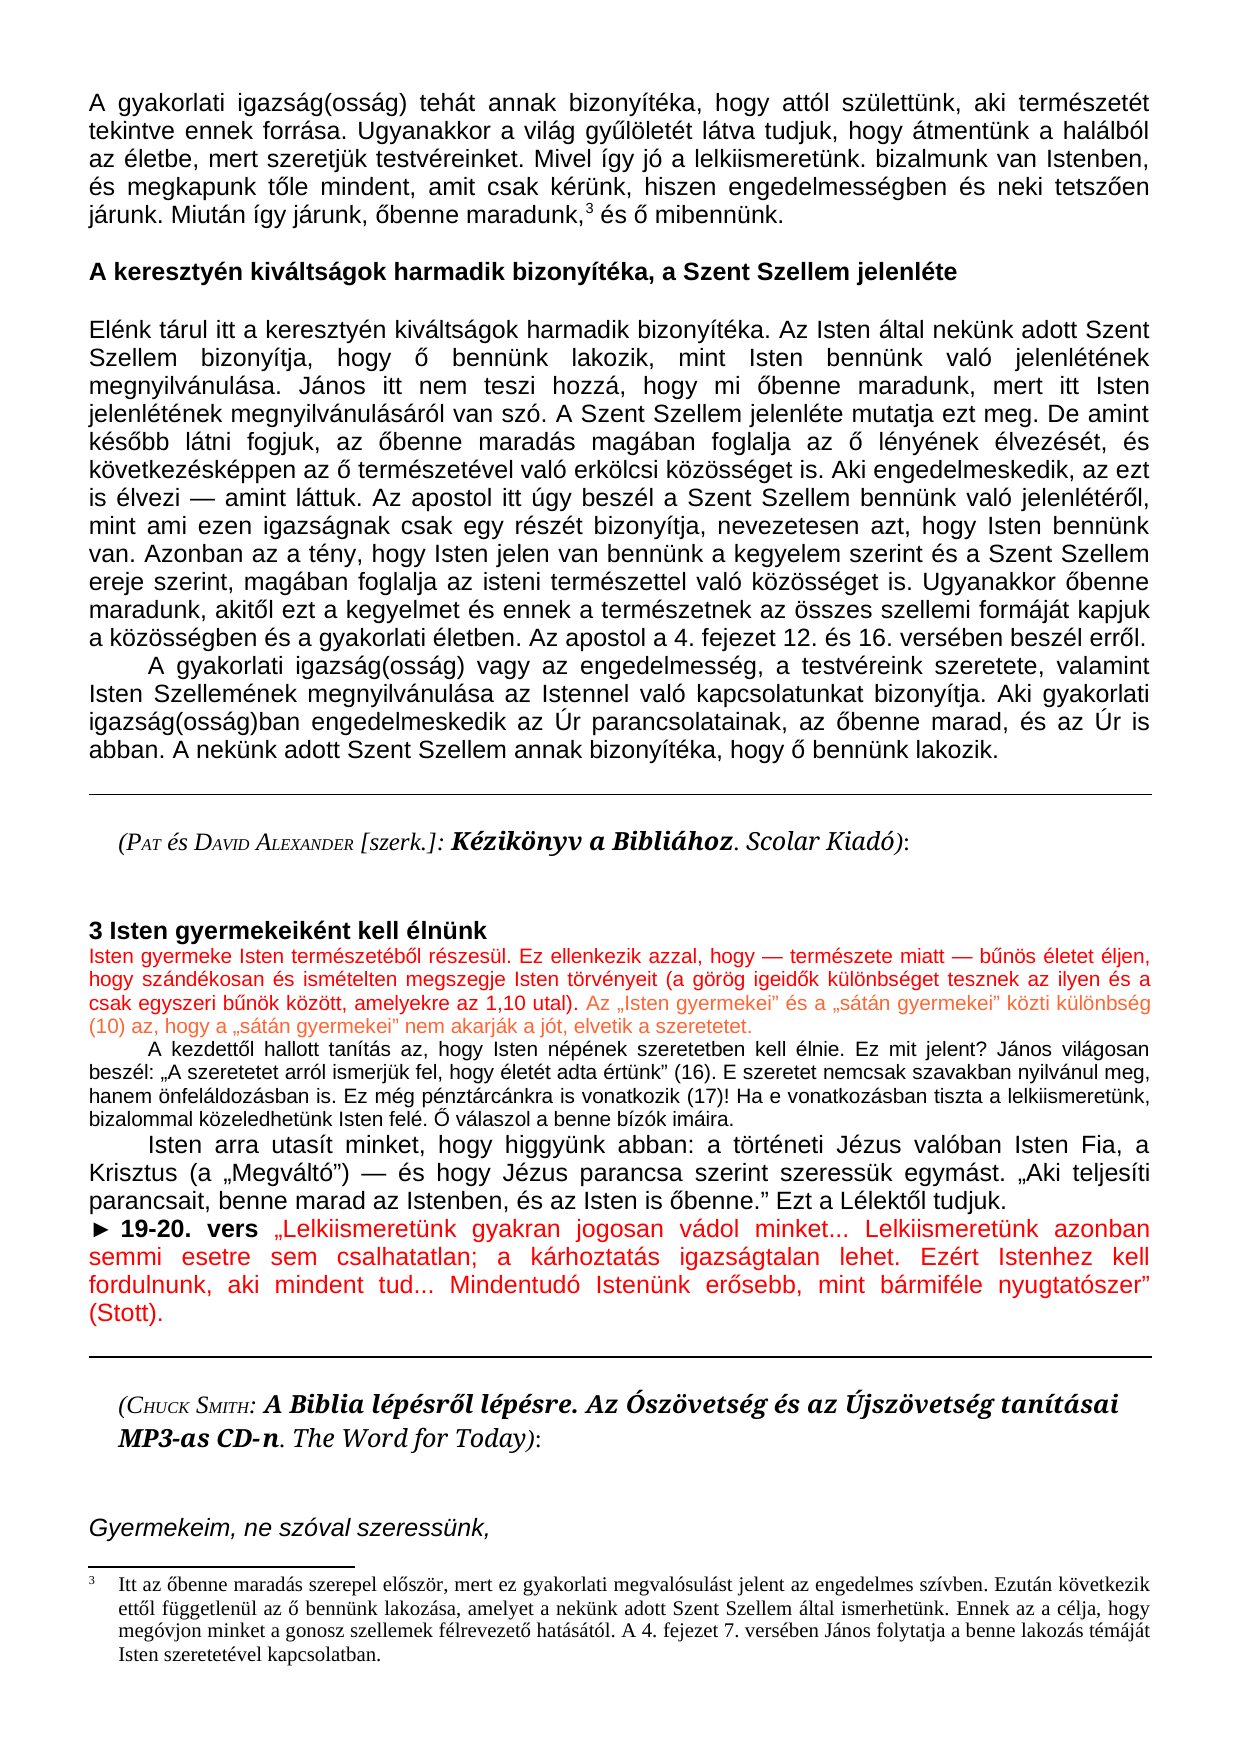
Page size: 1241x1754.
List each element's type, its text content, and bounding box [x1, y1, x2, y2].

text A kezdettől hallott tanítás az, hogy Isten népének szeretetben kell élnie. Ez mit jelent? János világosan beszél: „A szeretetet arról ismerjük fel, hogy életét adta értünk” (16). E szeretet nemcsak szavakban nyilvánul meg, hanem önfeláldozásban is. Ez még pénztárcánkra is vonatkozik (17)! Ha e vonatkozásban tiszta a lelkiismeretünk, bizalommal közeledhetünk Isten felé. Ő válaszol a benne bízók imáira. [88, 1038, 1152, 1131]
text Elénk tárul itt a keresztyén kiváltságok harmadik bizonyítéka. Az Isten által nekünk adott Szent Szellem bizonyítja, hogy ő bennünk lakozik, mint Isten bennünk való jelenlétének megnyilvánulása. János itt nem teszi hozzá, hogy mi őbenne maradunk, mert itt Isten jelenlétének megnyilvánulásáról van szó. A Szent Szellem jelenléte mutatja ezt meg. De amint később látni fogjuk, az őbenne maradás magában foglalja az ő lényének élvezését, és következésképpen az ő természetével való erkölcsi közösséget is. Aki engedelmeskedik, az ezt is élvezi — amint láttuk. Az apostol itt úgy beszél a Szent Szellem bennünk való jelenlétéről, mint ami ezen igazságnak csak egy részét bizonyítja, nevezetesen azt, hogy Isten bennünk van. Azonban az a tény, hogy Isten jelen van bennünk a kegyelem szerint és a Szent Szellem ereje szerint, magában foglalja az isteni természettel való közösséget is. Ugyanakkor őbenne maradunk, akitől ezt a kegyelmet és ennek a természetnek az összes szellemi formáját kapjuk a közösségben és a gyakorlati életben. Az apostol a 4. fejezet 12. és 16. versében beszél erről. [88, 316, 1152, 652]
text Gyermekeim, ne szóval szeressünk, [88, 1514, 1152, 1542]
text Itt az őbenne maradás szerepel először, mert ez gyakorlati megvalósulást jelent az engedelmes szívben. Ezután következik ettől függetlenül az ő bennünk lakozása, amelyet a nekünk adott Szent Szellem által ismerhetünk. Ennek az a célja, hogy megóvjon minket a gonosz szellemek félrevezető hatásától. A 4. fejezet 7. versében János folytatja a benne lakozás témáját Isten szeretetével kapcsolatban. [88, 1573, 1152, 1665]
text A keresztyén kiváltságok harmadik bizonyítéka, a Szent Szellem jelenléte [88, 258, 1152, 286]
text Isten gyermeke Isten természetéből részesül. Ez ellenkezik azzal, hogy — természete miatt — bűnös életet éljen, hogy szándékosan és ismételten megszegje Isten törvényeit (a görög igeidők különbséget tesznek az ilyen és a csak egyszeri bűnök között, amelyekre az 1,10 utal). Az „Isten gyermekei” és a „sátán gyermekei” közti különbség (10) az, hogy a „sátán gyermekei” nem akarják a jót, elvetik a szeretetet. [88, 945, 1152, 1038]
text ► 19-20. vers „Lelkiismeretünk gyakran jogosan vádol minket... Lelkiismeretünk azonban semmi esetre sem csalhatatlan; a kárhoztatás igazságtalan lehet. Ezért Istenhez kell fordulnunk, aki mindent tud... Mindentudó Istenünk erősebb, mint bármiféle nyugtatószer” (Stott). [88, 1215, 1152, 1327]
text Isten arra utasít minket, hogy higgyünk abban: a történeti Jézus valóban Isten Fia, a Krisztus (a „Megváltó”) — és hogy Jézus parancsa szerint szeressük egymást. „Aki teljesíti parancsait, benne marad az Istenben, és az Isten is őbenne.” Ezt a Lélektől tudjuk. [88, 1131, 1152, 1215]
text A gyakorlati igazság(osság) tehát annak bizonyítéka, hogy attól születtünk, aki természetét tekintve ennek forrása. Ugyanakkor a világ gyűlöletét látva tudjuk, hogy átmentünk a halálból az életbe, mert szeretjük testvéreinket. Mivel így jó a lelkiismeretünk. bizalmunk van Istenben, és megkapunk tőle mindent, amit csak kérünk, hiszen engedelmességben és neki tetszően járunk. Miután így járunk, őbenne maradunk, és ő mibennünk. [88, 88, 1152, 229]
text A gyakorlati igazság(osság) vagy az engedelmesség, a testvéreink szeretete, valamint Isten Szellemének megnyilvánulása az Istennel való kapcsolatunkat bizonyítja. Aki gyakorlati igazság(osság)ban engedelmeskedik az Úr parancsolatainak, az őbenne marad, és az Úr is abban. A nekünk adott Szent Szellem annak bizonyítéka, hogy ő bennünk lakozik. [88, 652, 1152, 764]
text (Pat és David Alexander [szerk.]: Kézikönyv a Bibliához. Scolar Kiadó): [88, 795, 1152, 887]
text (Chuck Smith: A Biblia lépésről lépésre. Az Ószövetség és az Újszövetség tanításai MP3-as CD‑n. The Word for Today): [88, 1357, 1152, 1484]
text 3 Isten gyermekeiként kell élnünk [88, 917, 1152, 945]
